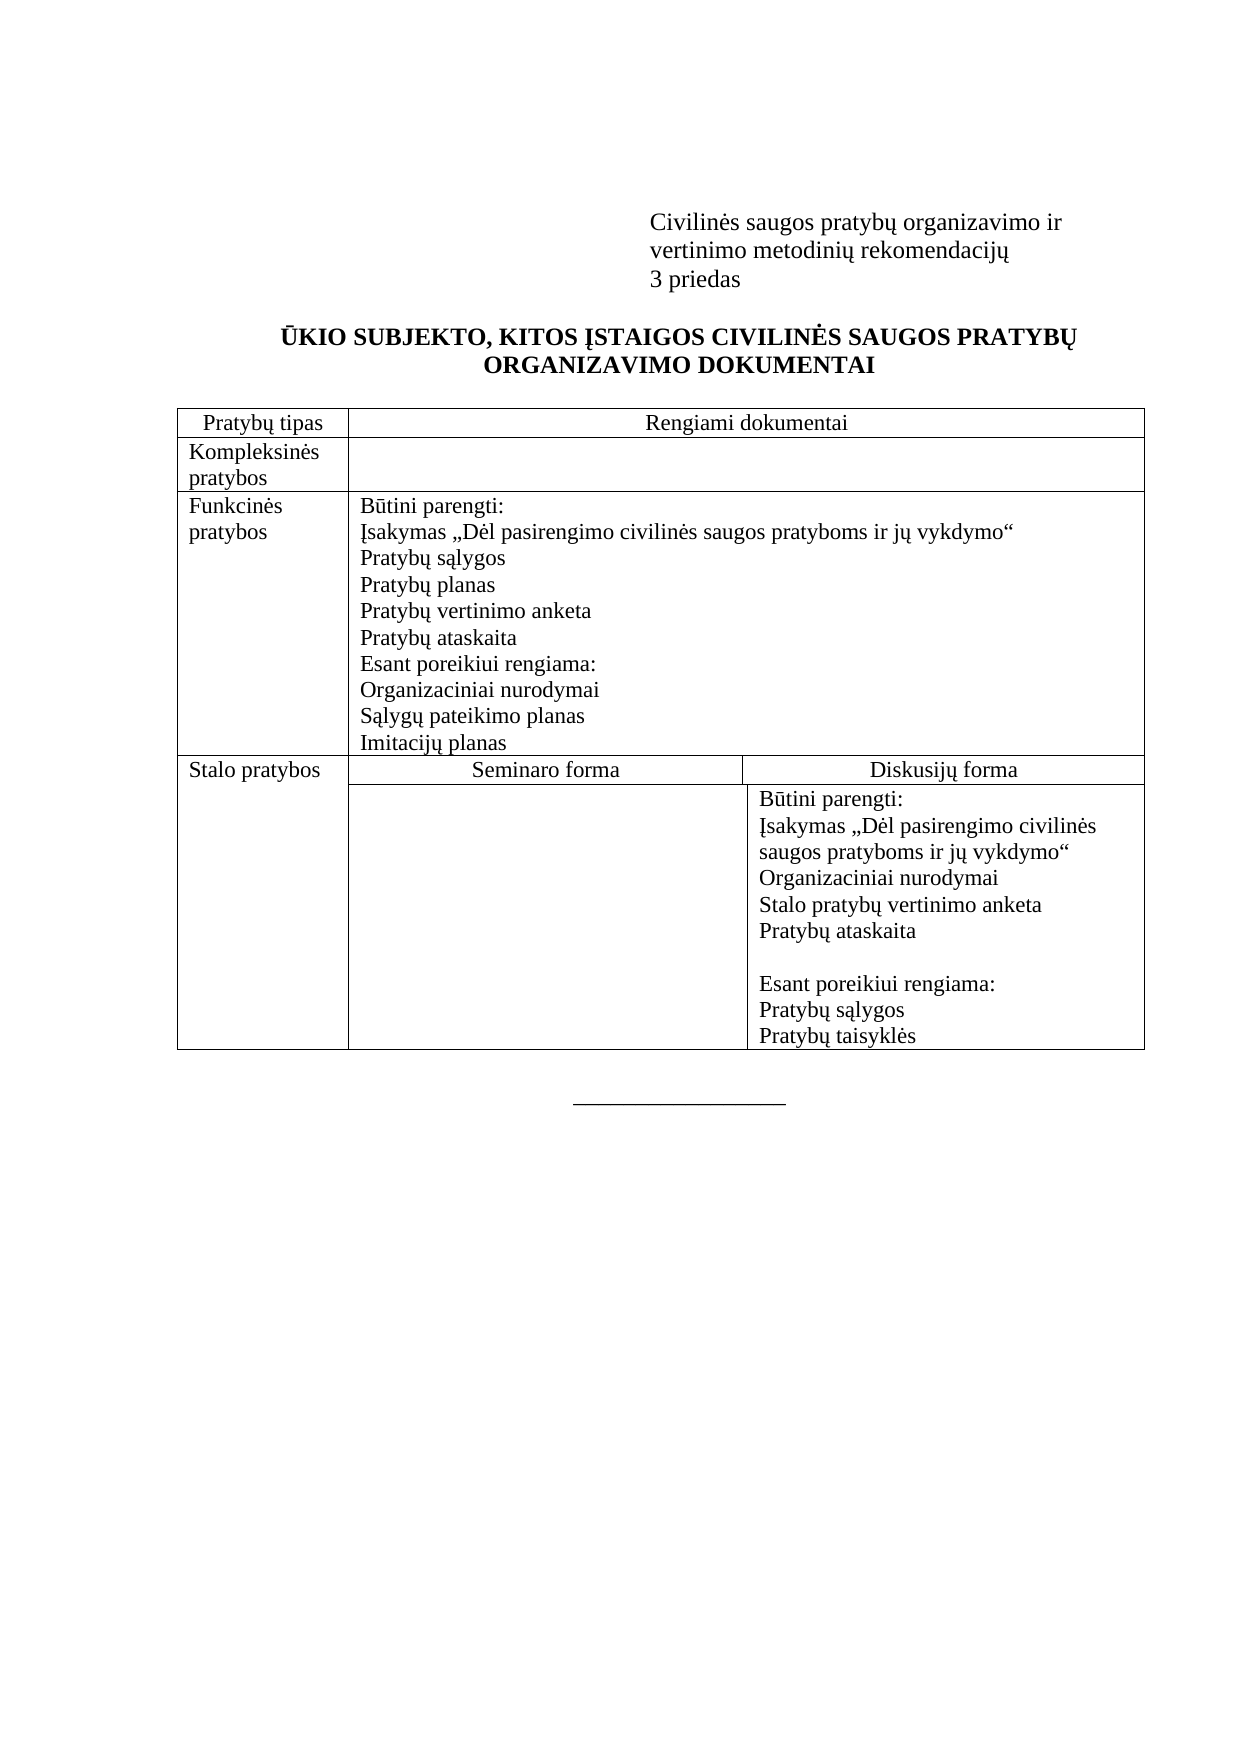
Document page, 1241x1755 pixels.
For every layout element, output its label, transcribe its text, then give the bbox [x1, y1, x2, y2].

text vertinimo metodinių rekomendacijų [649, 235, 1181, 264]
text 3 priedas [649, 264, 1181, 293]
table_cell Būtini parengti: Įsakymas „Dėl pasirengimo civilinės saugos pratyboms ir jų vykdymo“ Pratybų sąlygos Pratybų planas Pratybų vertinimo anketa Pratybų ataskaita Esant poreikiui rengiama: Organizaciniai nurodymai Sąlygų pateikimo planas Imitacijų planas [349, 492, 1144, 755]
text ŪKIO SUBJEKTO, KITOS ĮSTAIGOS CIVILINĖS SAUGOS PRATYBŲ ORGANIZAVIMO DOKUMENTAI [177, 322, 1181, 379]
table_cell Diskusijų forma [743, 756, 1144, 784]
text Civilinės saugos pratybų organizavimo ir [649, 207, 1181, 235]
table_header Rengiami dokumentai [349, 409, 1144, 437]
table_cell [349, 438, 1144, 491]
text _________________ [177, 1079, 1181, 1107]
table_cell Būtini parengti: Įsakymas „Dėl pasirengimo civilinės saugos pratyboms ir jų vykdymo“ Organizaciniai nurodymai Stalo pratybų vertinimo anketa Pratybų ataskaita Esant poreikiui rengiama: Pratybų sąlygos Pratybų taisyklės [748, 785, 1144, 1049]
table_header Pratybų tipas [178, 409, 348, 437]
table_cell Stalo pratybos [178, 756, 348, 1049]
table_cell [349, 785, 747, 1049]
table_cell Kompleksinės pratybos [178, 438, 348, 491]
table_cell Seminaro forma [349, 756, 742, 784]
table_cell Funkcinės pratybos [178, 492, 348, 755]
